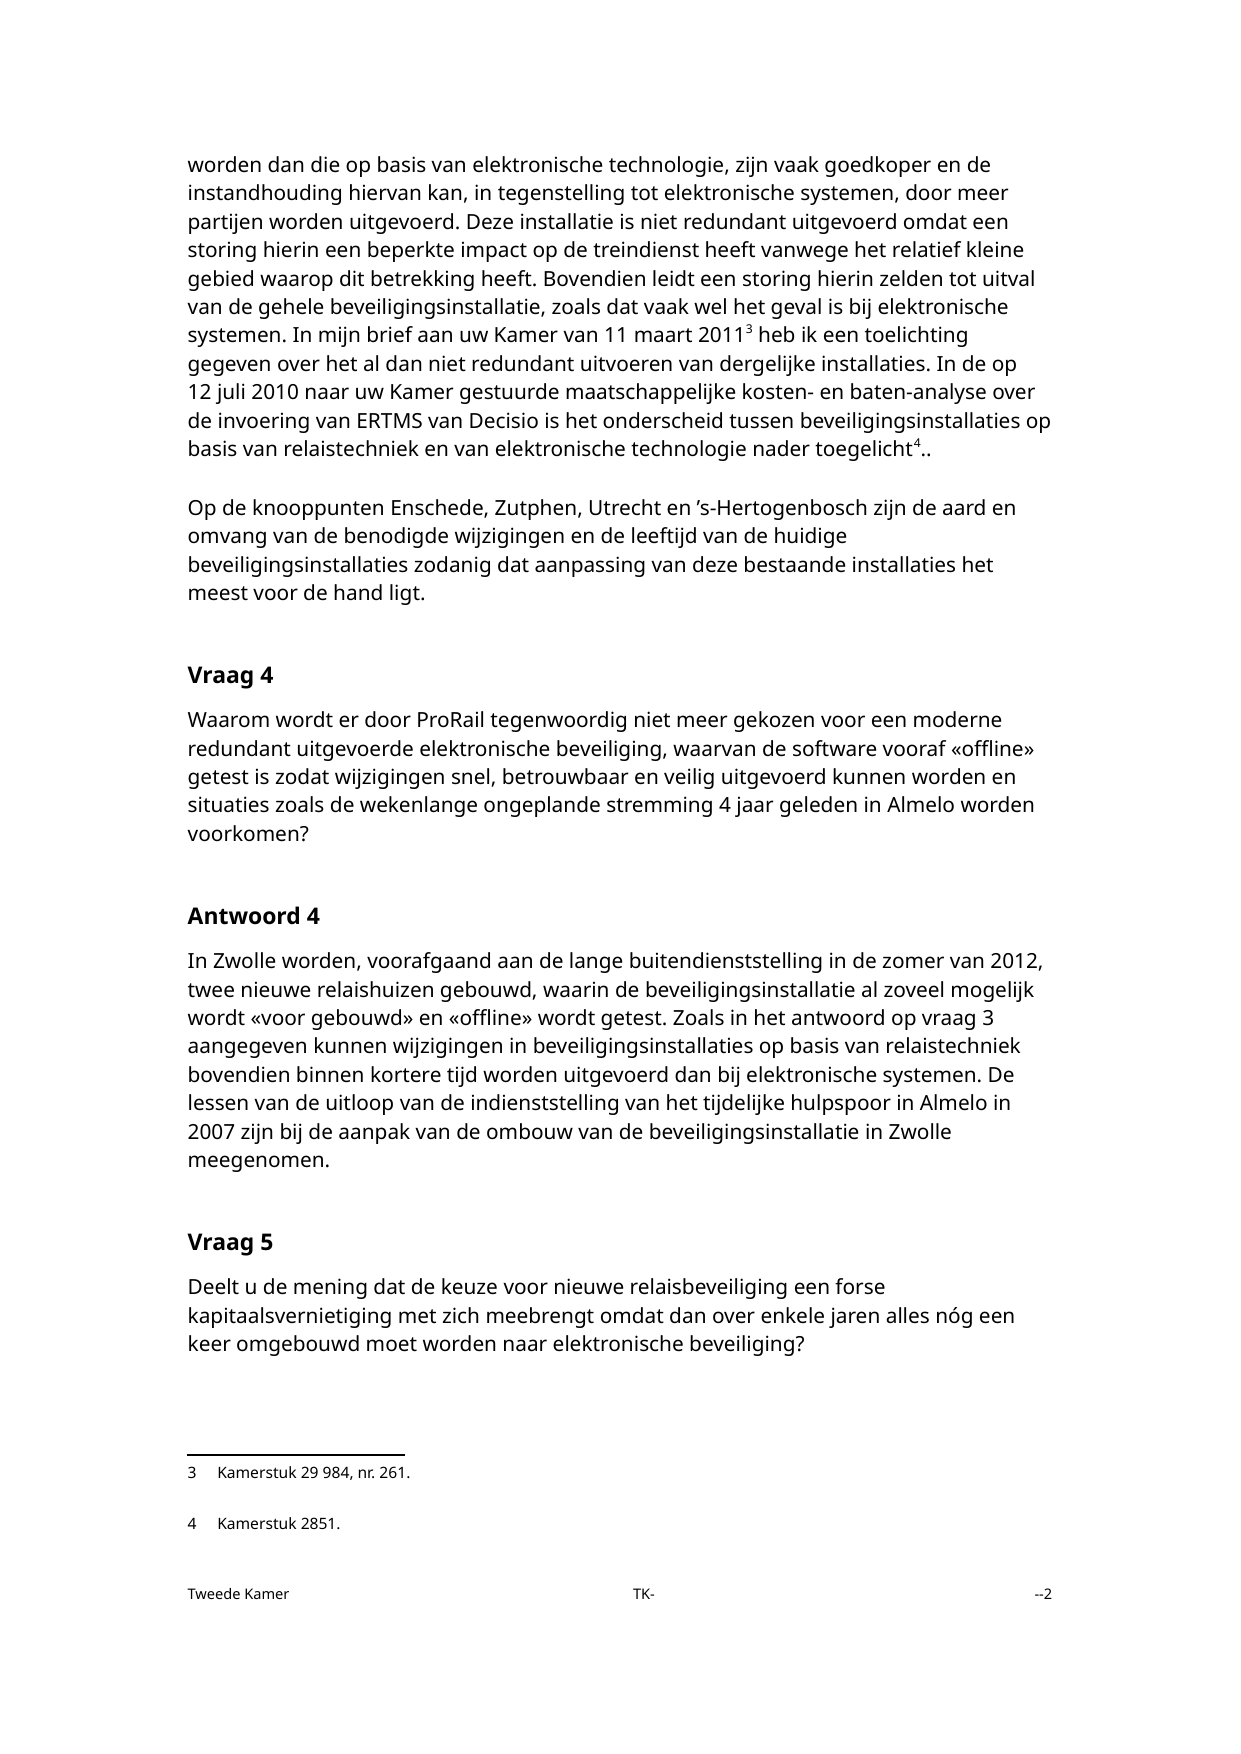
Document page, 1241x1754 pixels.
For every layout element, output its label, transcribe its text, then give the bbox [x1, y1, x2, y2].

text Deelt u de mening dat de keuze voor nieuwe relaisbeveiliging een forse kapitaalsvernietiging met zich meebrengt omdat dan over enkele jaren alles nóg een keer omgebouwd moet worden naar elektronische beveiliging? [187, 1301, 1053, 1386]
text Op de knooppunten Enschede, Zutphen, Utrecht en ’s-Hertogenbosch zijn de aard en omvang van de benodigde wijzigingen en de leeftijd van de huidige beveiligingsinstallaties zodanig dat aanpassing van deze bestaande installaties het meest voor de hand ligt. [187, 521, 1053, 635]
text Kamerstuk 2851. [187, 1506, 1053, 1534]
text De nieuwe beveiligingsinstallatie in Zwolle wordt gebouwd op basis van relaistechniek. Deze techniek is inderdaad al enkele decennia in gebruik, maar niet verouderd. Beveiligingsinstallaties op basis van relaistechniek kunnen binnen kortere tijd gewijzigd worden dan die op basis van elektronische technologie, zijn vaak goedkoper en de instandhouding hiervan kan, in tegenstelling tot elektronische systemen, door meer partijen worden uitgevoerd. Deze installatie is niet redundant uitgevoerd omdat een storing hierin een beperkte impact op de treindienst heeft vanwege het relatief kleine gebied waarop dit betrekking heeft. Bovendien leidt een storing hierin zelden tot uitval van de gehele beveiligingsinstallatie, zoals dat vaak wel het geval is bij elektronische systemen. In mijn brief aan uw Kamer van 11 maart 2011 heb ik een toelichting gegeven over het al dan niet redundant uitvoeren van dergelijke installaties. In de op 12 juli 2010 naar uw Kamer gestuurde maatschappelijke kosten- en baten-analyse over de invoering van ERTMS van Decisio is het onderscheid tussen beveiligingsinstallaties op basis van relaistechniek en van elektronische technologie nader toegelicht.. [187, 150, 1053, 491]
text In Zwolle worden, voorafgaand aan de lange buitendienststelling in de zomer van 2012, twee nieuwe relaishuizen gebouwd, waarin de beveiligingsinstallatie al zoveel mogelijk wordt «voor gebouwd» en «offline» wordt getest. Zoals in het antwoord op vraag 3 aangegeven kunnen wijzigingen in beveiligingsinstallaties op basis van relaistechniek bovendien binnen kortere tijd worden uitgevoerd dan bij elektronische systemen. De lessen van de uitloop van de indienststelling van het tijdelijke hulpspoor in Almelo in 2007 zijn bij de aanpak van de ombouw van de beveiligingsinstallatie in Zwolle meegenomen. [187, 975, 1053, 1202]
subtitle Vraag 5 [187, 1255, 1053, 1286]
text Kamerstuk 29 984, nr. 261. [187, 1447, 1053, 1476]
subtitle Antwoord 4 [187, 928, 1053, 960]
text Waarom wordt er door ProRail tegenwoordig niet meer gekozen voor een moderne redundant uitgevoerde elektronische beveiliging, waarvan de software vooraf «offline» getest is zodat wijzigingen snel, betrouwbaar en veilig uitgevoerd kunnen worden en situaties zoals de wekenlange ongeplande stremming 4 jaar geleden in Almelo worden voorkomen? [187, 734, 1053, 876]
subtitle Vraag 4 [187, 687, 1053, 719]
